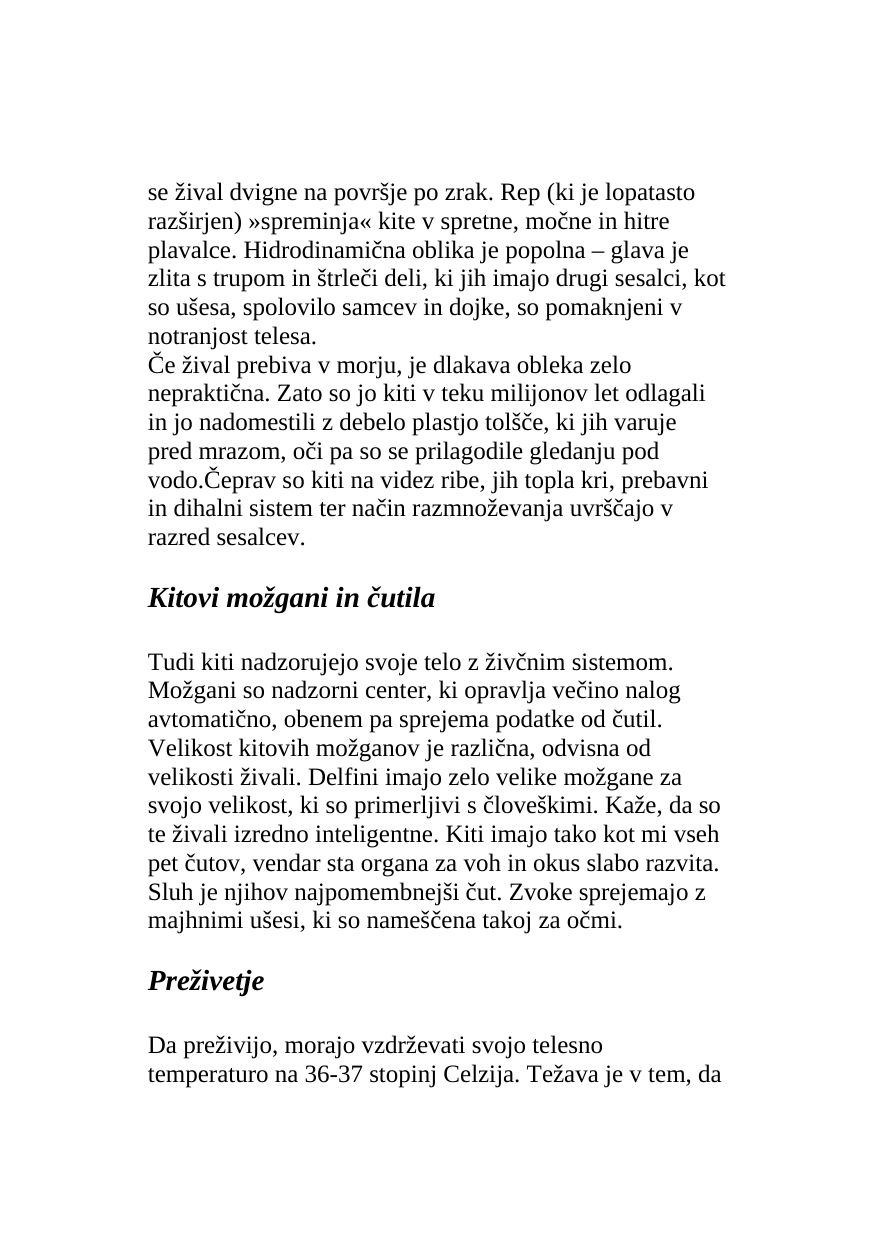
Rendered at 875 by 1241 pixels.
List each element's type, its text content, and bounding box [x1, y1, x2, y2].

text Da preživijo, morajo vzdrževati svojo telesno temperaturo na 36-37 stopinj Celzija. Težava je v tem, da [148, 1030, 726, 1088]
text Kitovi možgani in čutila [148, 580, 726, 613]
text Preživetje [148, 963, 726, 997]
text se žival dvigne na površje po zrak. Rep (ki je lopatasto razširjen) »spreminja« kite v spretne, močne in hitre plavalce. Hidrodinamična oblika je popolna – glava je zlita s trupom in štrleči deli, ki jih imajo drugi sesalci, kot so ušesa, spolovilo samcev in dojke, so pomaknjeni v notranjost telesa. Če žival prebiva v morju, je dlakava obleka zelo nepraktična. Zato so jo kiti v teku milijonov let odlagali in jo nadomestili z debelo plastjo tolšče, ki jih varuje pred mrazom, oči pa so se prilagodile gledanju pod vodo.Čeprav so kiti na videz ribe, jih topla kri, prebavni in dihalni sistem ter način razmnoževanja uvrščajo v razred sesalcev. [148, 177, 726, 551]
text Tudi kiti nadzorujejo svoje telo z živčnim sistemom. Možgani so nadzorni center, ki opravlja večino nalog avtomatično, obenem pa sprejema podatke od čutil. Velikost kitovih možganov je različna, odvisna od velikosti živali. Delfini imajo zelo velike možgane za svojo velikost, ki so primerljivi s človeškimi. Kaže, da so te živali izredno inteligentne. Kiti imajo tako kot mi vseh pet čutov, vendar sta organa za voh in okus slabo razvita. Sluh je njihov najpomembnejši čut. Zvoke sprejemajo z majhnimi ušesi, ki so nameščena takoj za očmi. [148, 647, 726, 934]
